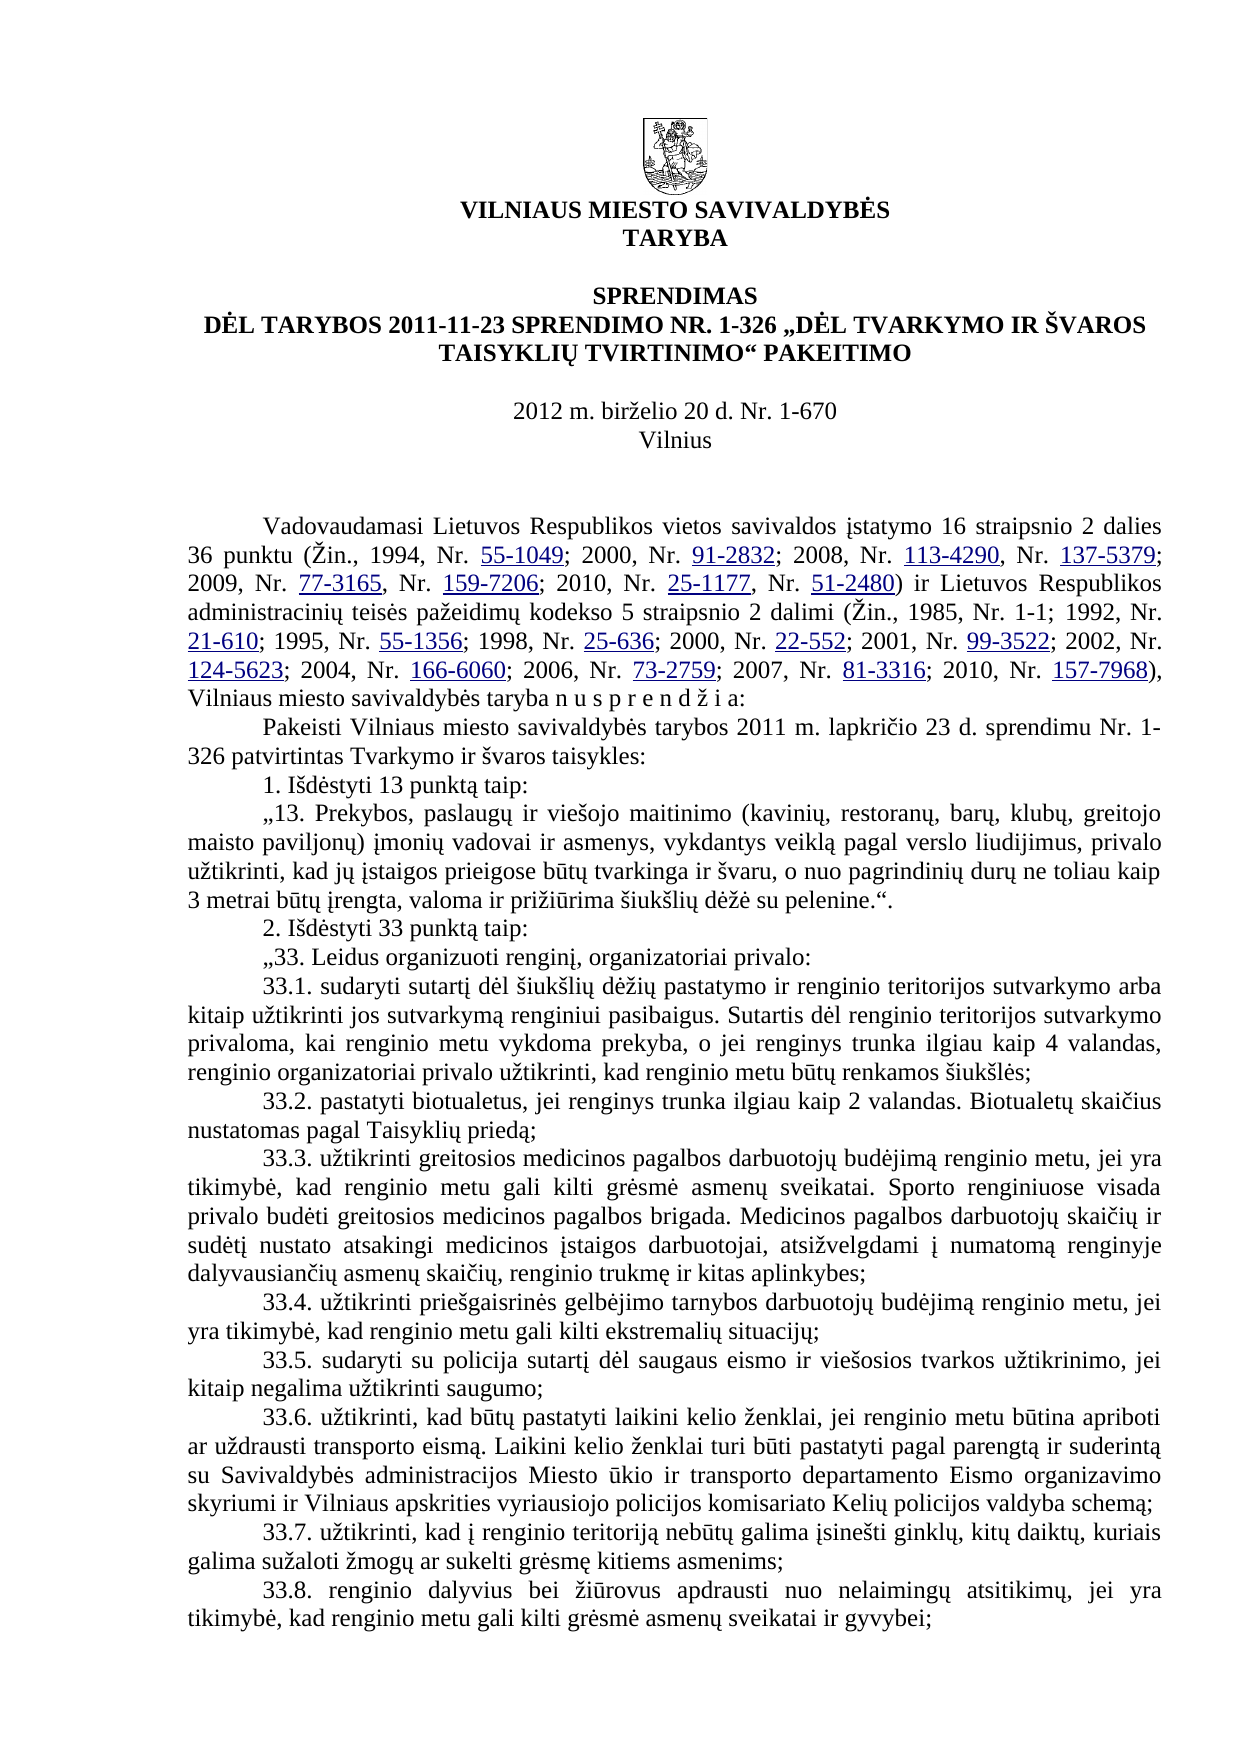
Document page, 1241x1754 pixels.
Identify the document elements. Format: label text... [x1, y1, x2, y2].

text Vilnius [187, 425, 1162, 453]
text „13. Prekybos, paslaugų ir viešojo maitinimo (kavinių, restoranų, barų, klubų, greitojo maisto paviljonų) įmonių vadovai ir asmenys, vykdantys veiklą pagal verslo liudijimus, privalo užtikrinti, kad jų įstaigos prieigose būtų tvarkinga ir švaru, o nuo pagrindinių durų ne toliau kaip 3 metrai būtų įrengta, valoma ir prižiūrima šiukšlių dėžė su pelenine.“. [187, 798, 1162, 913]
text 1. Išdėstyti 13 punktą taip: [187, 770, 1162, 798]
text 33.2. pastatyti biotualetus, jei renginys trunka ilgiau kaip 2 valandas. Biotualetų skaičius nustatomas pagal Taisyklių priedą; [187, 1086, 1162, 1143]
text Vadovaudamasi Lietuvos Respublikos vietos savivaldos įstatymo 16 straipsnio 2 dalies 36 punktu (Žin., 1994, Nr. 55-1049; 2000, Nr. 91-2832; 2008, Nr. 113-4290, Nr. 137-5379; 2009, Nr. 77-3165, Nr. 159-7206; 2010, Nr. 25-1177, Nr. 51-2480) ir Lietuvos Respublikos administracinių teisės pažeidimų kodekso 5 straipsnio 2 dalimi (Žin., 1985, Nr. 1-1; 1992, Nr. 21-610; 1995, Nr. 55-1356; 1998, Nr. 25-636; 2000, Nr. 22-552; 2001, Nr. 99-3522; 2002, Nr. 124-5623; 2004, Nr. 166-6060; 2006, Nr. 73-2759; 2007, Nr. 81-3316; 2010, Nr. 157-7968), Vilniaus miesto savivaldybės taryba n u s p r e n d ž i a: [187, 511, 1162, 712]
text DĖL TARYBOS 2011-11-23 SPRENDIMO NR. 1-326 „DĖL TVARKYMO IR ŠVAROS TAISYKLIŲ TVIRTINIMO“ PAKEITIMO [187, 310, 1162, 367]
text 33.5. sudaryti su policija sutartį dėl saugaus eismo ir viešosios tvarkos užtikrinimo, jei kitaip negalima užtikrinti saugumo; [187, 1345, 1162, 1402]
text SPRENDIMAS [187, 281, 1162, 310]
text 33.8. renginio dalyvius bei žiūrovus apdrausti nuo nelaimingų atsitikimų, jei yra tikimybė, kad renginio metu gali kilti grėsmė asmenų sveikatai ir gyvybei; [187, 1575, 1162, 1632]
text 33.3. užtikrinti greitosios medicinos pagalbos darbuotojų budėjimą renginio metu, jei yra tikimybė, kad renginio metu gali kilti grėsmė asmenų sveikatai. Sporto renginiuose visada privalo budėti greitosios medicinos pagalbos brigada. Medicinos pagalbos darbuotojų skaičių ir sudėtį nustato atsakingi medicinos įstaigos darbuotojai, atsižvelgdami į numatomą renginyje dalyvausiančių asmenų skaičių, renginio trukmę ir kitas aplinkybes; [187, 1143, 1162, 1287]
text 2. Išdėstyti 33 punktą taip: [187, 913, 1162, 942]
text „33. Leidus organizuoti renginį, organizatoriai privalo: [187, 942, 1162, 971]
text 33.7. užtikrinti, kad į renginio teritoriją nebūtų galima įsinešti ginklų, kitų daiktų, kuriais galima sužaloti žmogų ar sukelti grėsmę kitiems asmenims; [187, 1517, 1162, 1575]
text 33.4. užtikrinti priešgaisrinės gelbėjimo tarnybos darbuotojų budėjimą renginio metu, jei yra tikimybė, kad renginio metu gali kilti ekstremalių situacijų; [187, 1287, 1162, 1345]
text 33.1. sudaryti sutartį dėl šiukšlių dėžių pastatymo ir renginio teritorijos sutvarkymo arba kitaip užtikrinti jos sutvarkymą renginiui pasibaigus. Sutartis dėl renginio teritorijos sutvarkymo privaloma, kai renginio metu vykdoma prekyba, o jei renginys trunka ilgiau kaip 4 valandas, renginio organizatoriai privalo užtikrinti, kad renginio metu būtų renkamos šiukšlės; [187, 971, 1162, 1086]
text 33.6. užtikrinti, kad būtų pastatyti laikini kelio ženklai, jei renginio metu būtina apriboti ar uždrausti transporto eismą. Laikini kelio ženklai turi būti pastatyti pagal parengtą ir suderintą su Savivaldybės administracijos Miesto ūkio ir transporto departamento Eismo organizavimo skyriumi ir Vilniaus apskrities vyriausiojo policijos komisariato Kelių policijos valdyba schemą; [187, 1402, 1162, 1517]
text TARYBA [187, 223, 1162, 252]
text VILNIAUS MIESTO SAVIVALDYBĖS [187, 195, 1162, 223]
text Pakeisti Vilniaus miesto savivaldybės tarybos 2011 m. lapkričio 23 d. sprendimu Nr. 1-326 patvirtintas Tvarkymo ir švaros taisykles: [187, 712, 1162, 770]
text 2012 m. birželio 20 d. Nr. 1-670 [187, 396, 1162, 425]
